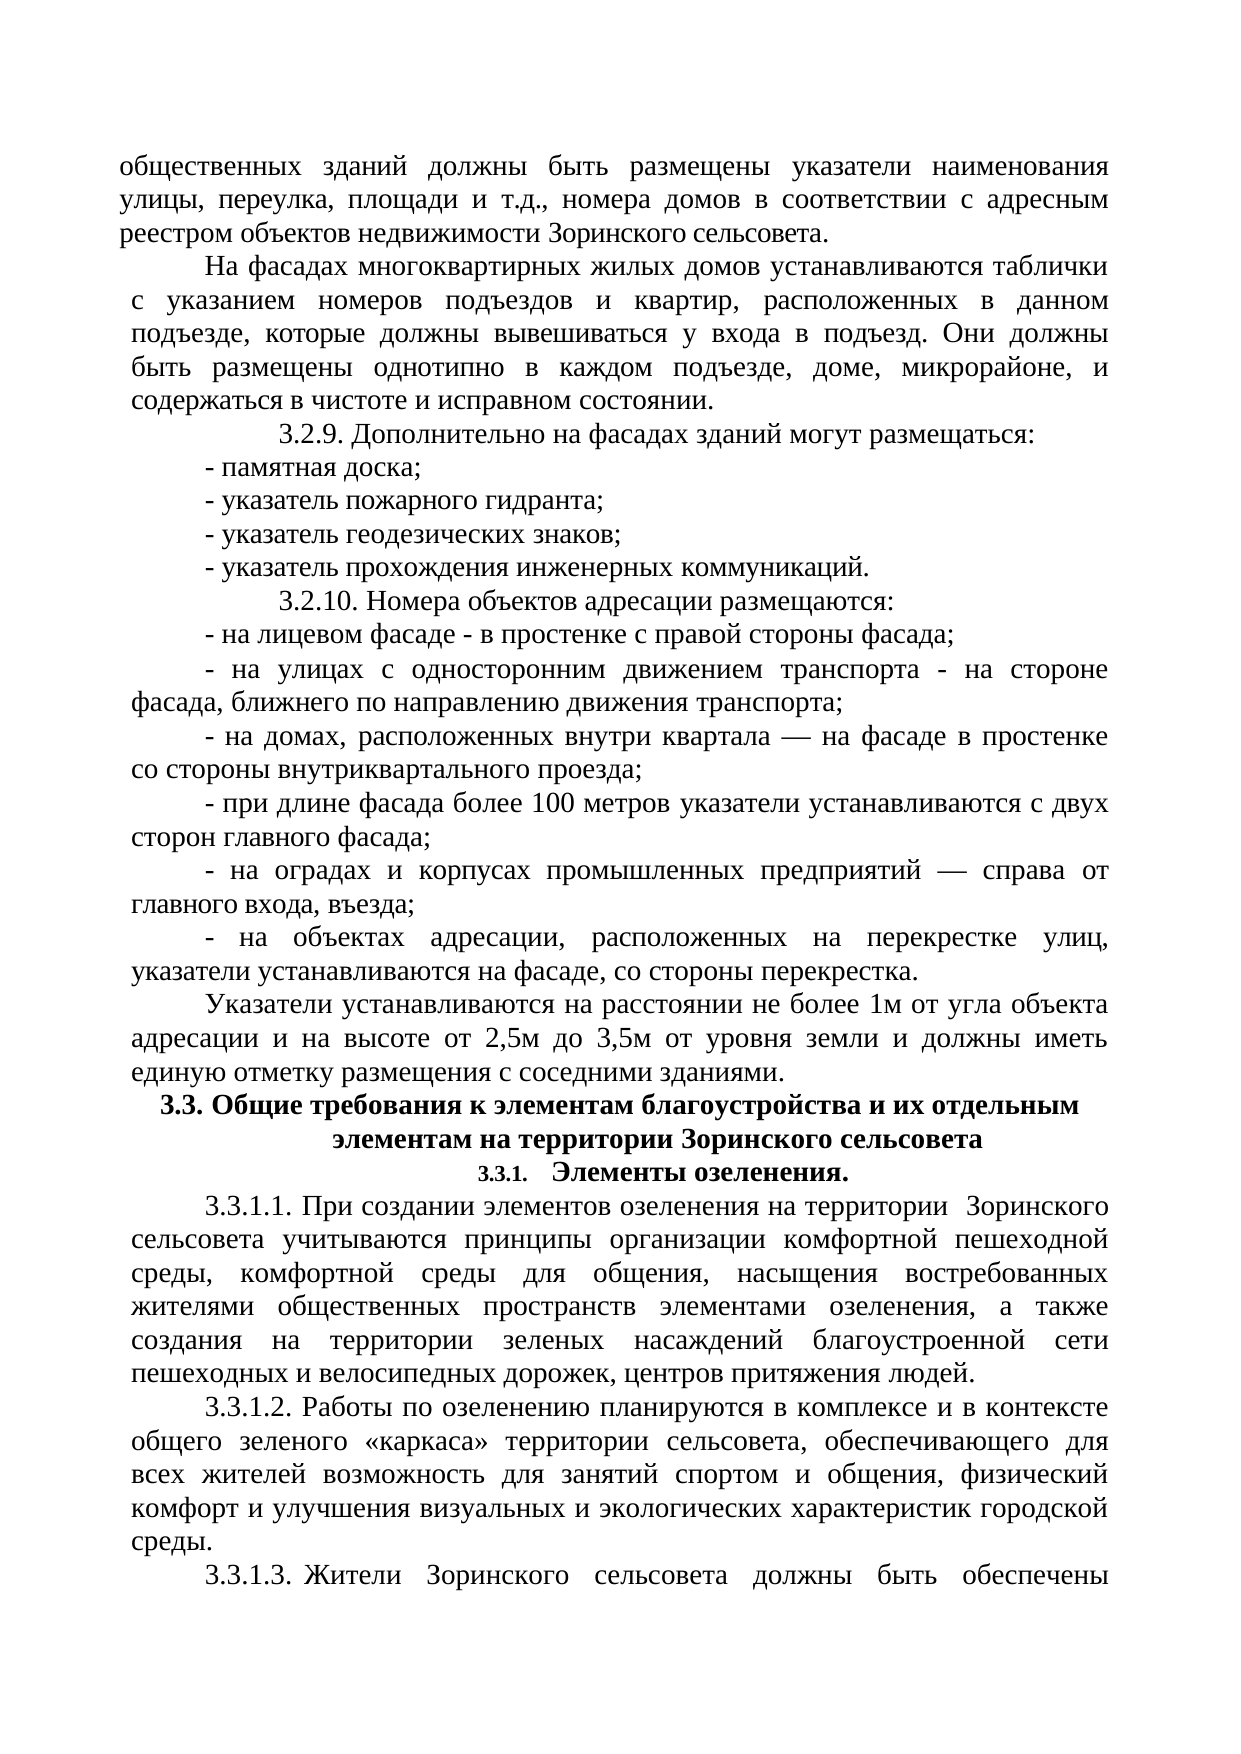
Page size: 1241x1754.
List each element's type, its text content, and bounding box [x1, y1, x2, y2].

list При создании элементов озеленения на территории Зоринского сельсовета учитываются принципы организации комфортной пешеходной среды, комфортной среды для общения, насыщения востребованных жителями общественных пространств элементами озеленения, а также создания на территории зеленых насаждений благоустроенной сети пешеходных и велосипедных дорожек, центров притяжения людей. [131, 1188, 1109, 1389]
list при длине фасада более 100 метров указатели устанавливаются с двух сторон главного фасада; [131, 785, 1109, 852]
list указатель пожарного гидранта; [204, 483, 1122, 517]
list памятная доска; [204, 449, 1122, 483]
list на оградах и корпусах промышленных предприятий — справа от главного входа, въезда; [131, 852, 1108, 919]
list Работы по озеленению планируются в комплексе и в контексте общего зеленого «каркаса» территории сельсовета, обеспечивающего для всех жителей возможность для занятий спортом и общения, физический комфорт и улучшения визуальных и экологических характеристик городской среды. [131, 1389, 1109, 1557]
list Элементы озеленения. [204, 1154, 1122, 1188]
list на улицах с односторонним движением транспорта - на стороне фасада, ближнего по направлению движения транспорта; [131, 651, 1109, 718]
list на лицевом фасаде - в простенке с правой стороны фасада; [204, 617, 1122, 651]
list 3.2.10. Номера объектов адресации размещаются: [204, 584, 1122, 617]
list 3.2.9. Дополнительно на фасадах зданий могут размещаться: [204, 416, 1122, 449]
list на домах, расположенных внутри квартала — на фасаде в простенке со стороны внутриквартального проезда; [131, 718, 1109, 785]
list общественных зданий должны быть размещены указатели наименования улицы, переулка, площади и т.д., номера домов в соответствии с адресным реестром объектов недвижимости Зоринского сельсовета. [119, 148, 1109, 248]
list указатель геодезических знаков; [204, 517, 1122, 550]
list на объектах адресации, расположенных на перекрестке улиц, указатели устанавливаются на фасаде, со стороны перекрестка. [131, 919, 1109, 986]
list Жители Зоринского сельсовета должны быть обеспечены [131, 1557, 1109, 1590]
text На фасадах многоквартирных жилых домов устанавливаются таблички с указанием номеров подъездов и квартир, расположенных в данном подъезде, которые должны вывешиваться у входа в подъезд. Они должны быть размещены однотипно в каждом подъезде, доме, микрорайоне, и содержаться в чистоте и исправном состоянии. [131, 248, 1109, 416]
list указатель прохождения инженерных коммуникаций. [204, 550, 1122, 584]
subtitle Общие требования к элементам благоустройства и их отдельным элементам на территории Зоринского сельсовета [158, 1087, 1081, 1154]
text Указатели устанавливаются на расстоянии не более 1м от угла объекта адресации и на высоте от 2,5м до 3,5м от уровня земли и должны иметь единую отметку размещения с соседними зданиями. [131, 987, 1109, 1087]
